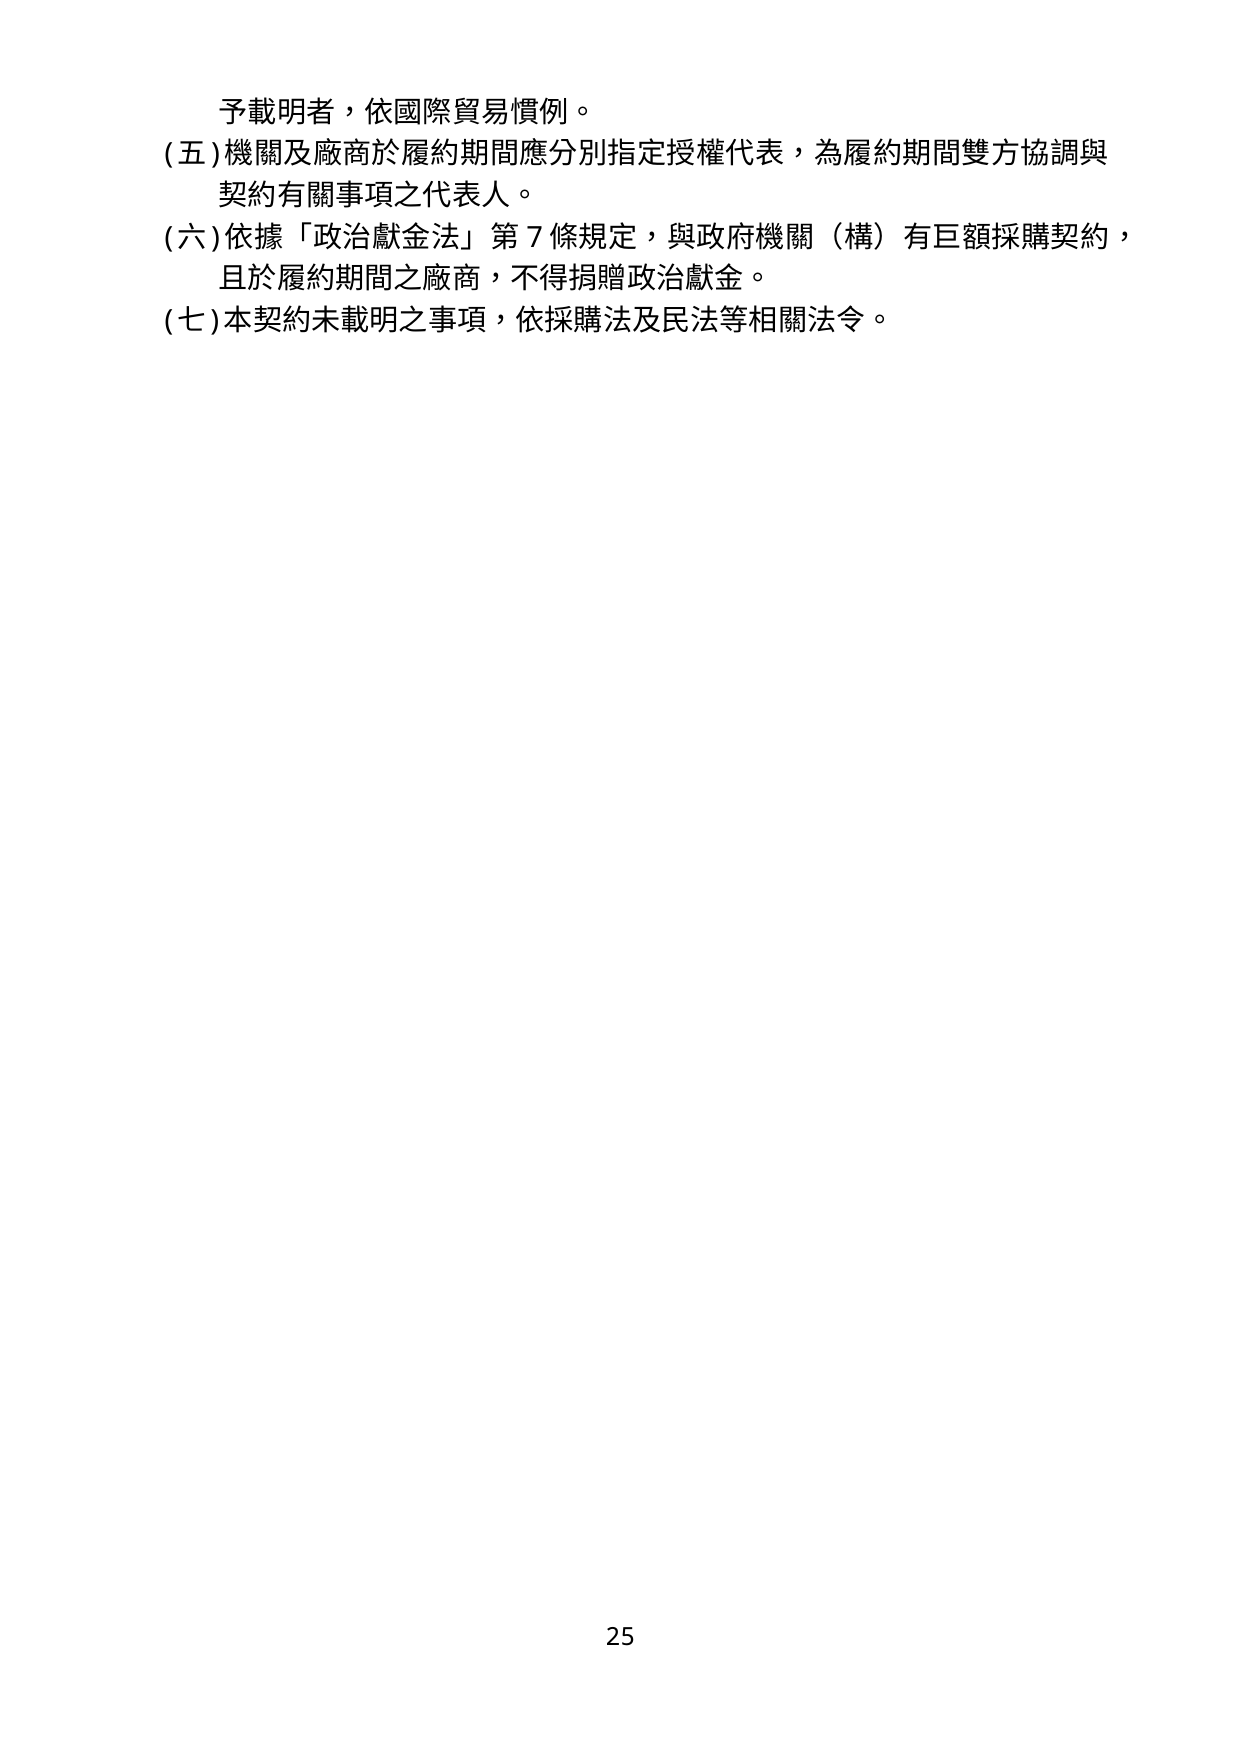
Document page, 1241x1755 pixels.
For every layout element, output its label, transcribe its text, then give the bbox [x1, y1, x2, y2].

text (五)機關及廠商於履約期間應分別指定授權代表，為履約期間雙方協調與契約有關事項之代表人。 [159, 130, 1110, 214]
text (七)本契約未載明之事項，依採購法及民法等相關法令。 [159, 297, 1110, 339]
text 予載明者，依國際貿易慣例。 [159, 89, 1110, 130]
text (六)依據「政治獻金法」第7條規定，與政府機關（構）有巨額採購契約，且於履約期間之廠商，不得捐贈政治獻金。 [159, 214, 1110, 297]
